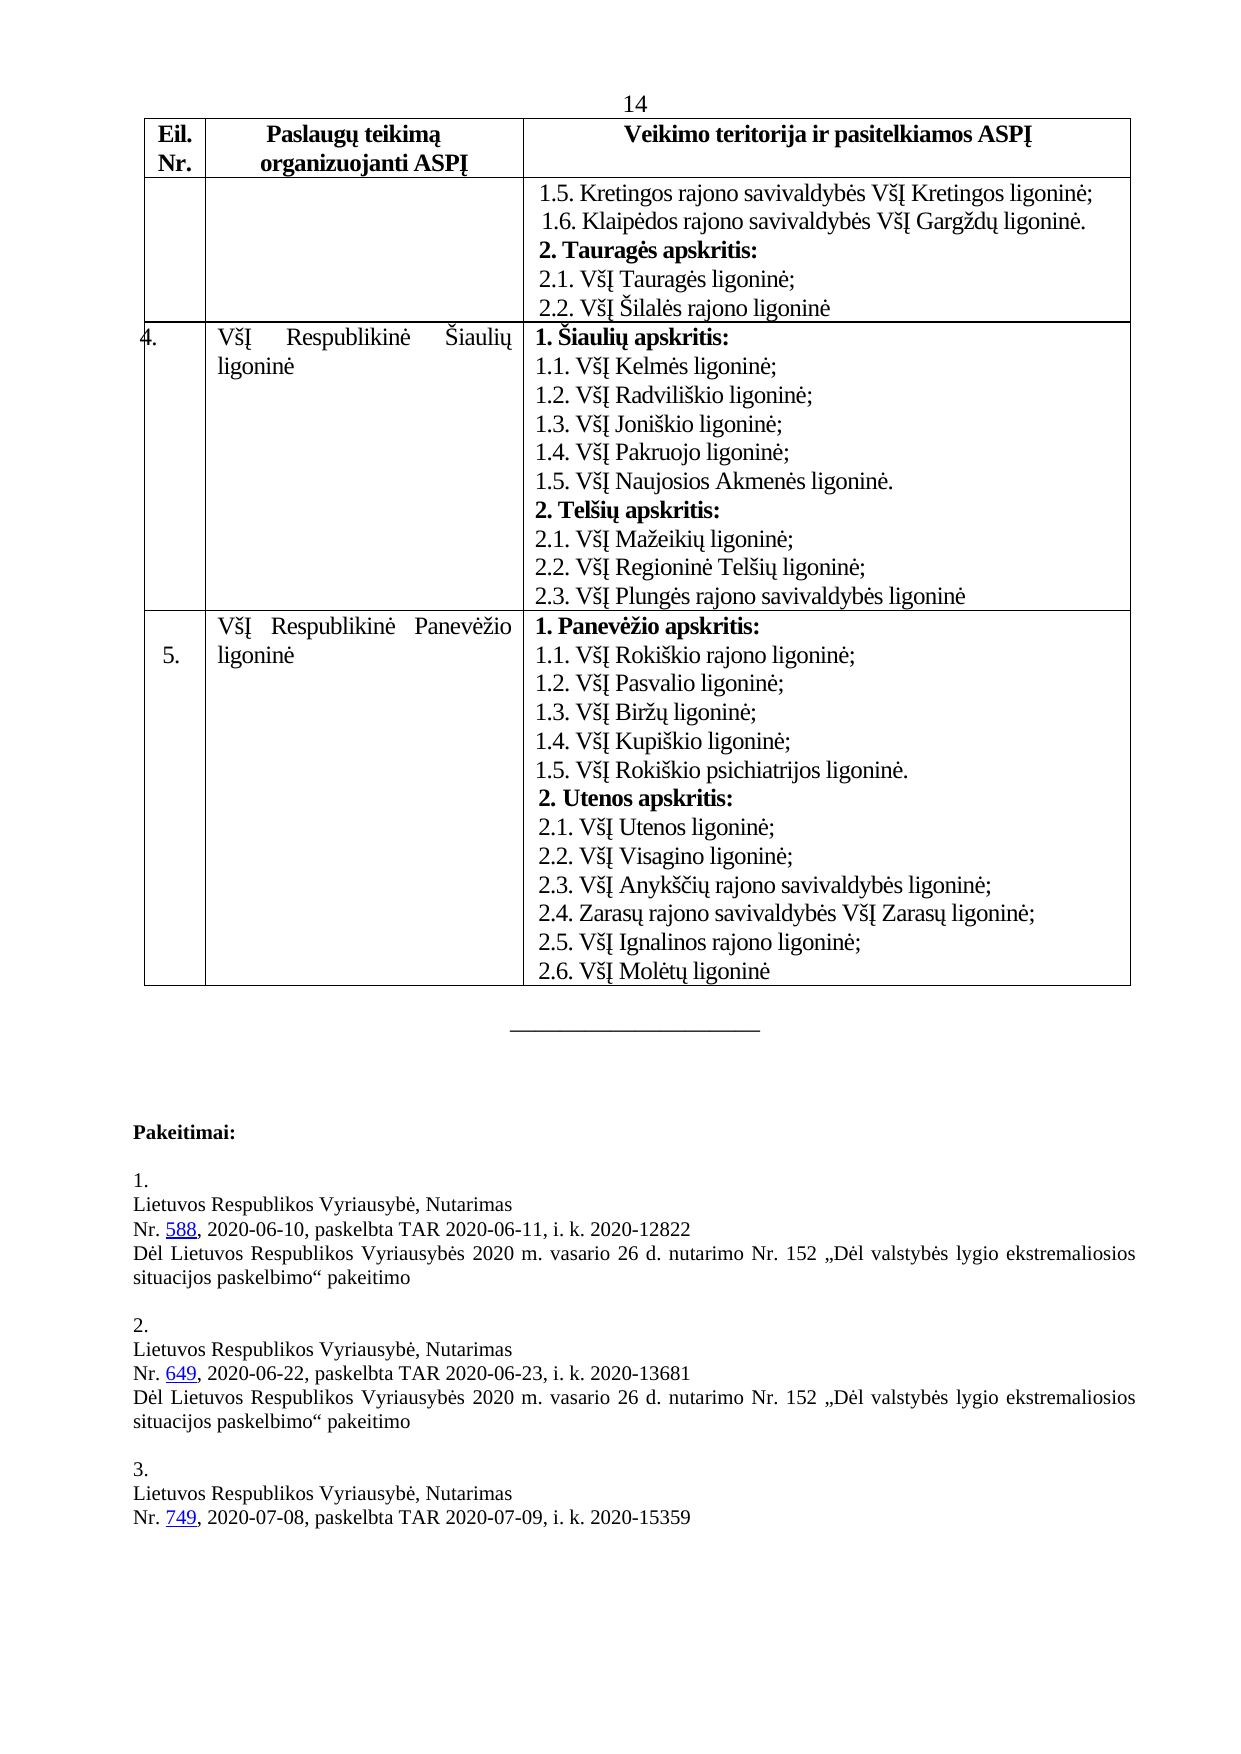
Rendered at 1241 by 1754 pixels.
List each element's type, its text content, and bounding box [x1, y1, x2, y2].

table_cell VšĮ Respublikinė Panevėžio ligoninė [206, 611, 523, 985]
table_cell 4. [145, 323, 205, 610]
text 1. [133, 1168, 1137, 1192]
table_cell 1. Panevėžio apskritis: 1.1. VšĮ Rokiškio rajono ligoninė; 1.2. VšĮ Pasvalio ligoninė; 1.3. VšĮ Biržų ligoninė; 1.4. VšĮ Kupiškio ligoninė; 1.5. VšĮ Rokiškio psichiatrijos ligoninė. 2. Utenos apskritis: 2.1. VšĮ Utenos ligoninė; 2.2. VšĮ Visagino ligoninė; 2.3. VšĮ Anykščių rajono savivaldybės ligoninė; 2.4. Zarasų rajono savivaldybės VšĮ Zarasų ligoninė; 2.5. VšĮ Ignalinos rajono ligoninė; 2.6. VšĮ Molėtų ligoninė [524, 611, 1130, 985]
text Lietuvos Respublikos Vyriausybė, Nutarimas [133, 1481, 1137, 1505]
text –––––––––––––––––––– [133, 1014, 1137, 1043]
table_cell [206, 178, 523, 321]
text Nr. 749, 2020-07-08, paskelbta TAR 2020-07-09, i. k. 2020-15359 [133, 1505, 1137, 1529]
text 2. [133, 1313, 1137, 1337]
text 3. [133, 1457, 1137, 1481]
table_cell 1.5. Kretingos rajono savivaldybės VšĮ Kretingos ligoninė; 1.6. Klaipėdos rajono savivaldybės VšĮ Gargždų ligoninė. 2. Tauragės apskritis: 2.1. VšĮ Tauragės ligoninė; 2.2. VšĮ Šilalės rajono ligoninė [524, 178, 1130, 321]
text Lietuvos Respublikos Vyriausybė, Nutarimas [133, 1192, 1137, 1216]
table_cell 3. [145, 178, 205, 321]
table_cell VšĮ Respublikinė Šiaulių ligoninė [206, 323, 523, 610]
table_header Veikimo teritorija ir pasitelkiamos ASPĮ [524, 119, 1130, 177]
table_header Eil. Nr. [145, 119, 205, 177]
text Nr. 588, 2020-06-10, paskelbta TAR 2020-06-11, i. k. 2020-12822 [133, 1216, 1137, 1241]
table_header Paslaugų teikimą organizuojanti ASPĮ [206, 119, 523, 177]
text Pakeitimai: [133, 1120, 1137, 1144]
table_cell 1. Šiaulių apskritis: 1.1. VšĮ Kelmės ligoninė; 1.2. VšĮ Radviliškio ligoninė; 1.3. VšĮ Joniškio ligoninė; 1.4. VšĮ Pakruojo ligoninė; 1.5. VšĮ Naujosios Akmenės ligoninė. 2. Telšių apskritis: 2.1. VšĮ Mažeikių ligoninė; 2.2. VšĮ Regioninė Telšių ligoninė; 2.3. VšĮ Plungės rajono savivaldybės ligoninė [524, 323, 1130, 610]
text Dėl Lietuvos Respublikos Vyriausybės 2020 m. vasario 26 d. nutarimo Nr. 152 „Dėl valstybės lygio ekstremaliosios situacijos paskelbimo“ pakeitimo [133, 1385, 1137, 1433]
text Dėl Lietuvos Respublikos Vyriausybės 2020 m. vasario 26 d. nutarimo Nr. 152 „Dėl valstybės lygio ekstremaliosios situacijos paskelbimo“ pakeitimo [133, 1241, 1137, 1289]
table_cell 5. [145, 611, 205, 985]
text Lietuvos Respublikos Vyriausybė, Nutarimas [133, 1337, 1137, 1361]
text Nr. 649, 2020-06-22, paskelbta TAR 2020-06-23, i. k. 2020-13681 [133, 1361, 1137, 1385]
